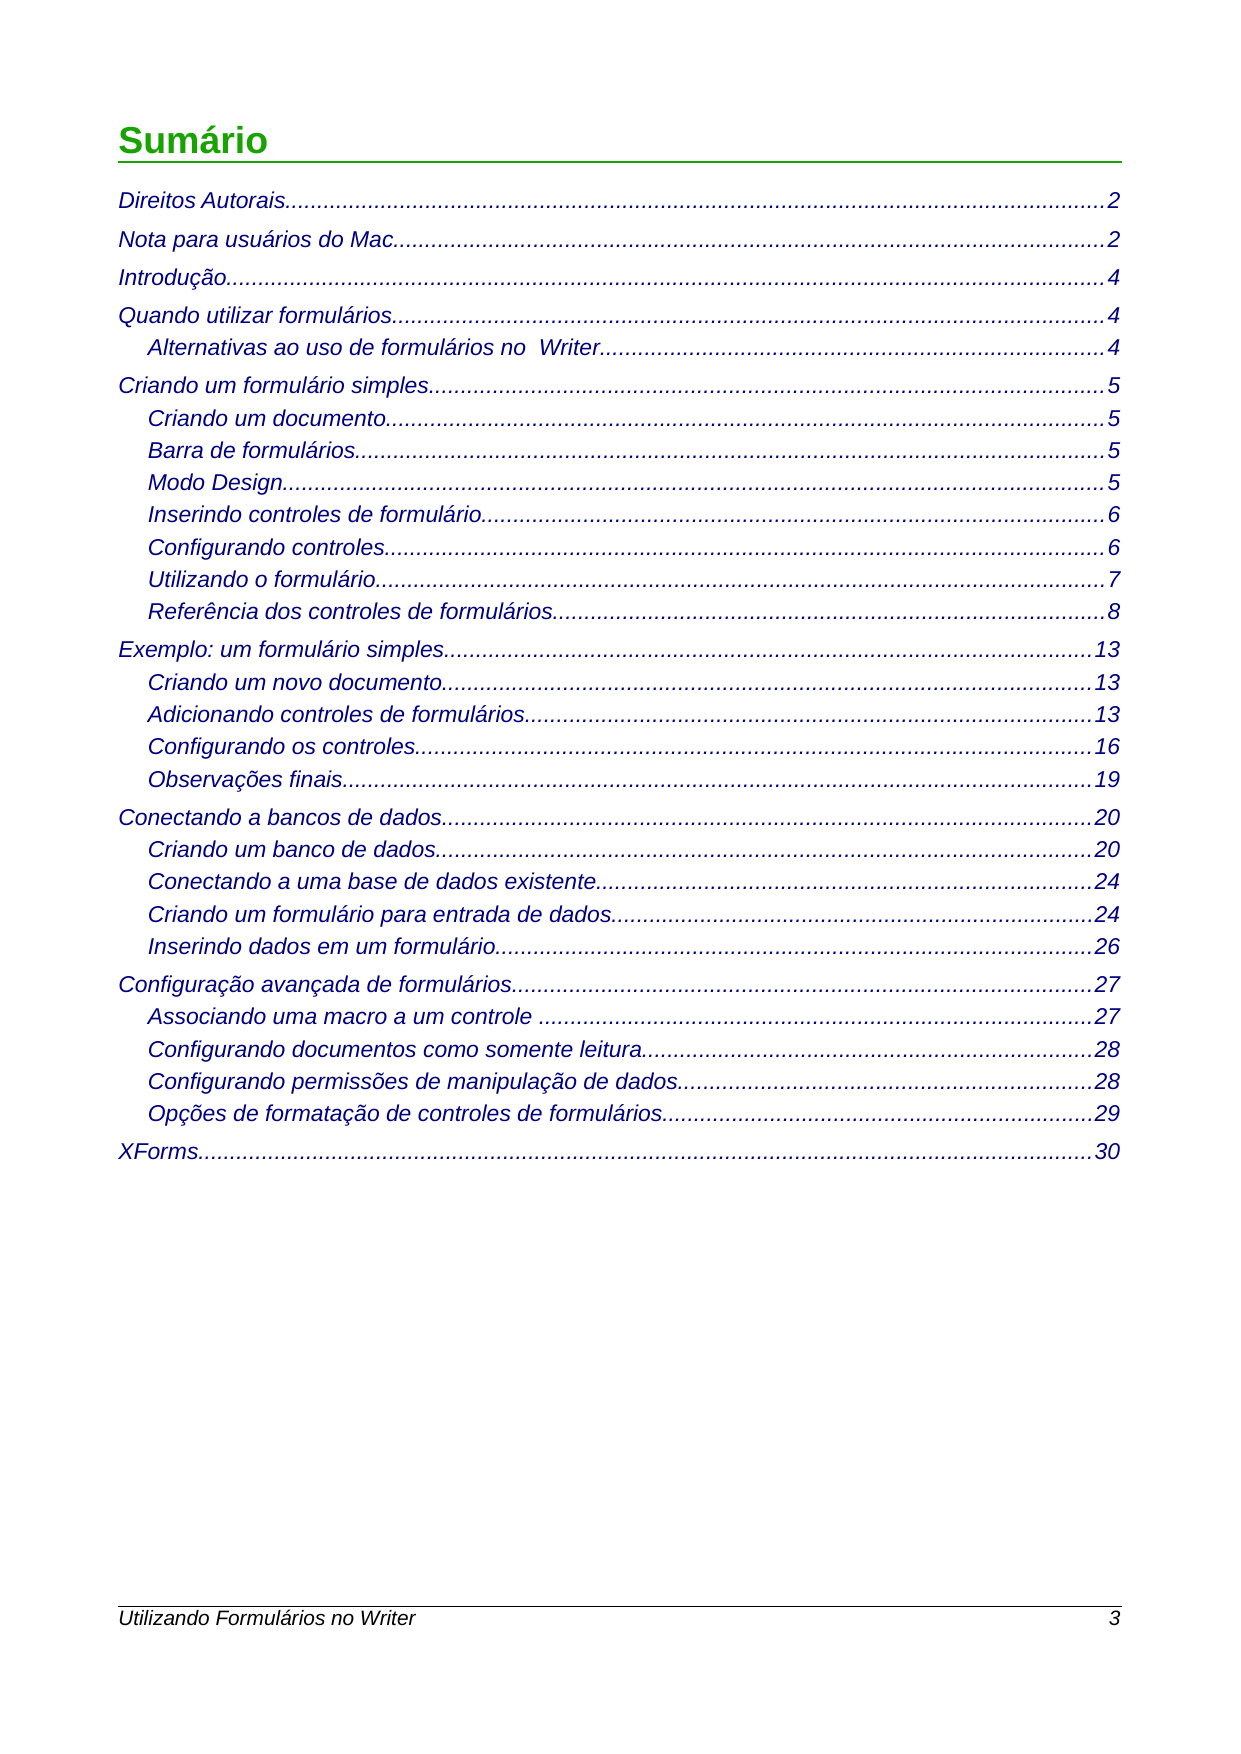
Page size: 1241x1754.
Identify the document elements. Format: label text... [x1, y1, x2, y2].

text Configuração avançada de formulários 27 [118, 971, 1122, 997]
text Inserindo dados em um formulário 26 [148, 933, 1122, 959]
text Quando utilizar formulários 4 [118, 302, 1122, 328]
text Alternativas ao uso de formulários no Writer 4 [148, 334, 1122, 361]
text Configurando documentos como somente leitura 28 [148, 1036, 1122, 1062]
text Configurando permissões de manipulação de dados 28 [148, 1068, 1122, 1094]
text Exemplo: um formulário simples 13 [118, 636, 1122, 663]
text XForms 30 [118, 1138, 1122, 1165]
text Opções de formatação de controles de formulários 29 [148, 1100, 1122, 1127]
text Referência dos controles de formulários 8 [148, 598, 1122, 625]
text Associando uma macro a um controle 27 [148, 1003, 1122, 1030]
text Criando um novo documento 13 [148, 669, 1122, 695]
text Conectando a bancos de dados 20 [118, 804, 1122, 830]
text Conectando a uma base de dados existente 24 [148, 868, 1122, 895]
text Criando um formulário para entrada de dados 24 [148, 901, 1122, 927]
text Criando um documento 5 [148, 404, 1122, 431]
text Nota para usuários do Mac 2 [118, 226, 1122, 252]
text Configurando os controles 16 [148, 733, 1122, 760]
text Inserindo controles de formulário 6 [148, 501, 1122, 528]
text Criando um formulário simples 5 [118, 372, 1122, 399]
text Configurando controles 6 [148, 534, 1122, 560]
text Adicionando controles de formulários 13 [148, 701, 1122, 727]
text Direitos Autorais 2 [118, 187, 1122, 214]
text Observações finais 19 [148, 766, 1122, 792]
text Introdução 4 [118, 264, 1122, 290]
text Utilizando o formulário 7 [148, 566, 1122, 592]
text Criando um banco de dados 20 [148, 836, 1122, 862]
text Sumário [118, 118, 1122, 161]
text Modo Design 5 [148, 469, 1122, 496]
text Barra de formulários 5 [148, 437, 1122, 463]
